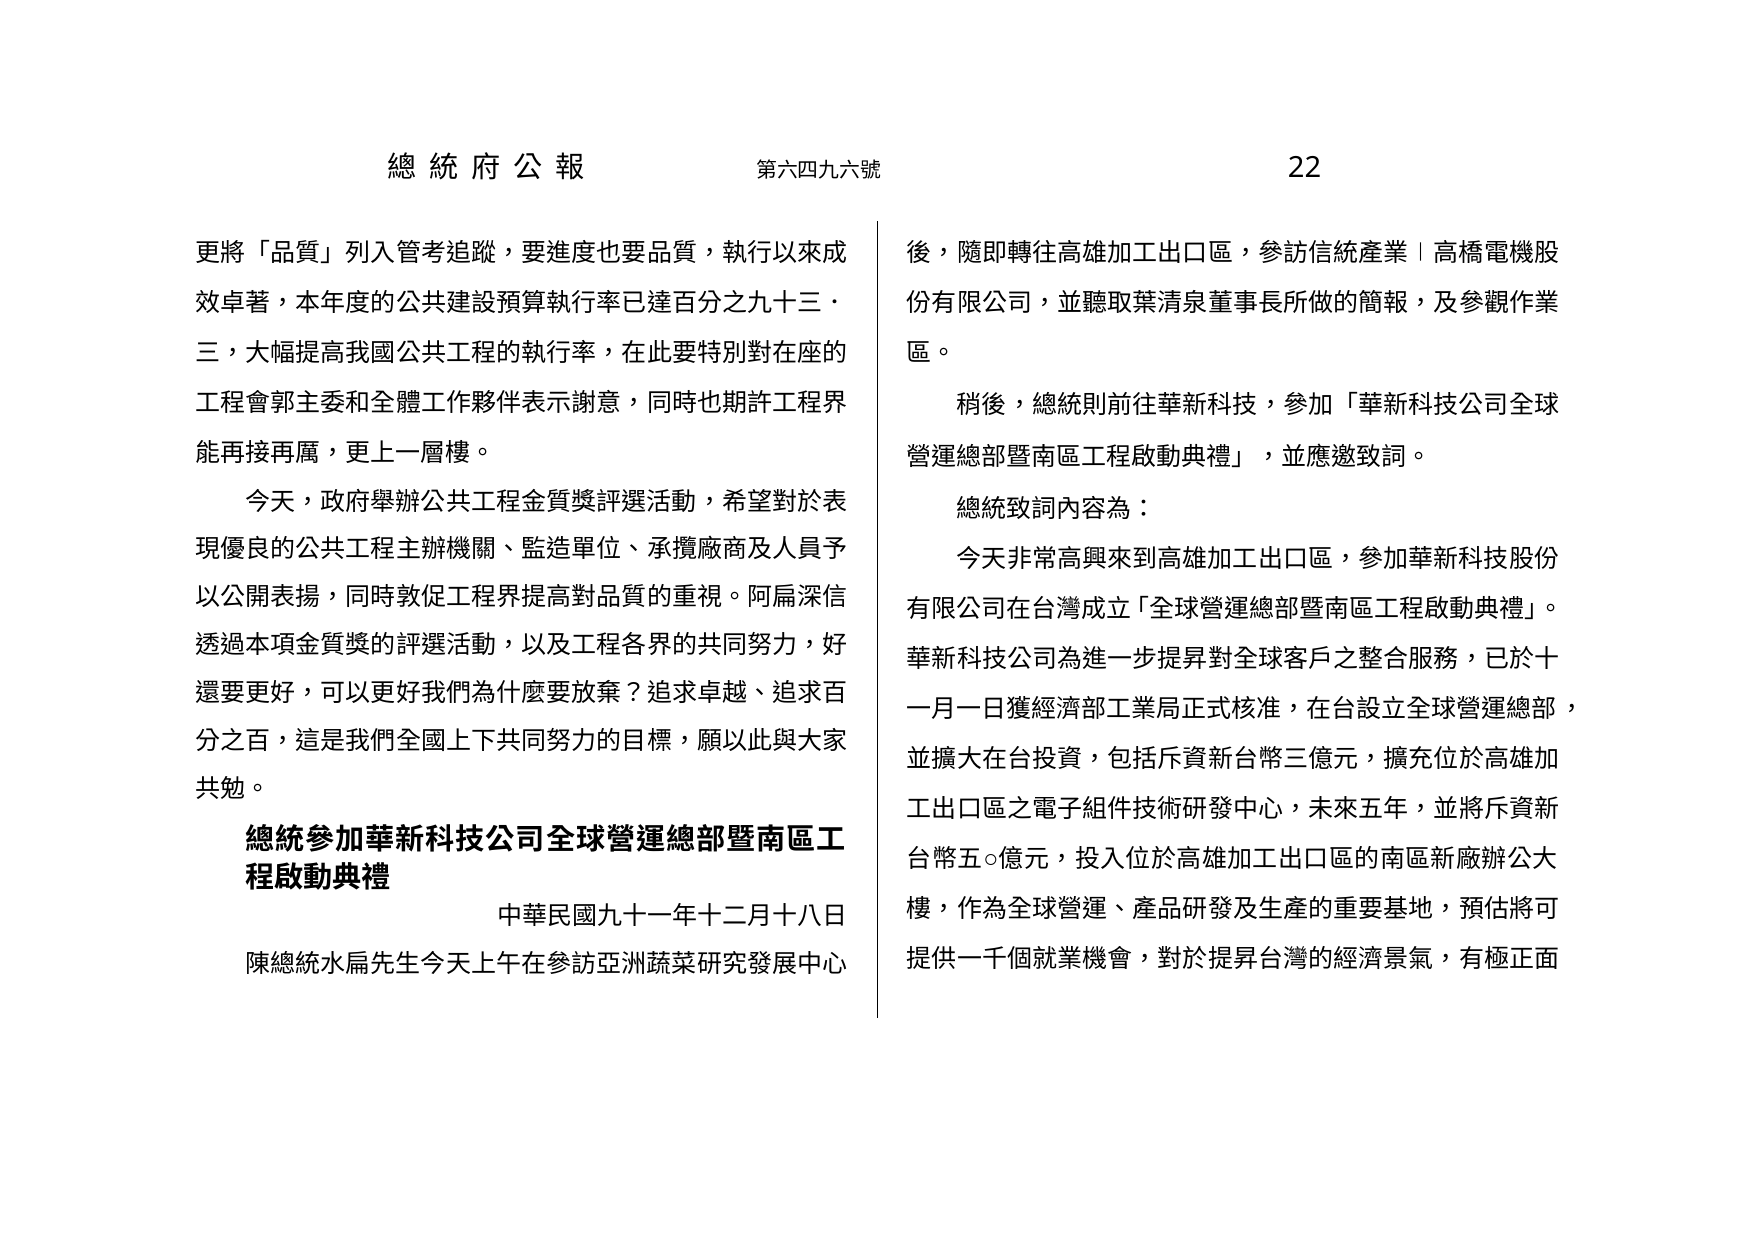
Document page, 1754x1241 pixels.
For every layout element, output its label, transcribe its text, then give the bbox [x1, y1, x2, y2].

text 稍後，總統則前往華新科技，參加「華新科技公司全球營運總部暨南區工程啟動典禮」，並應邀致詞。 [907, 372, 1559, 476]
text 陳總統水扁先生今天上午在參訪亞洲蔬菜研究發展中心 [195, 932, 847, 982]
text 中華民國九十一年十二月十八日 [195, 894, 847, 932]
text 更將「品質」列入管考追蹤，要進度也要品質，執行以來成效卓著，本年度的公共建設預算執行率已達百分之九十三．三，大幅提高我國公共工程的執行率，在此要特別對在座的工程會郭主委和全體工作夥伴表示謝意，同時也期許工程界能再接再厲，更上一層樓。 [195, 222, 847, 472]
text 後，隨即轉往高雄加工出口區，參訪信統產業∣高橋電機股份有限公司，並聽取葉清泉董事長所做的簡報，及參觀作業區。 [907, 222, 1559, 372]
text 今天非常高興來到高雄加工出口區，參加華新科技股份有限公司在台灣成立「全球營運總部暨南區工程啟動典禮」。華新科技公司為進一步提昇對全球客戶之整合服務，已於十一月一日獲經濟部工業局正式核准，在台設立全球營運總部，並擴大在台投資，包括斥資新台幣三億元，擴充位於高雄加工出口區之電子組件技術研發中心，未來五年，並將斥資新台幣五○億元，投入位於高雄加工出口區的南區新廠辦公大樓，作為全球營運、產品研發及生產的重要基地，預估將可提供一千個就業機會，對於提昇台灣的經濟景氣，有極正面的鼓舞與助益。 [907, 528, 1559, 978]
text 今天，政府舉辦公共工程金質獎評選活動，希望對於表現優良的公共工程主辦機關、監造單位、承攬廠商及人員予以公開表揚，同時敦促工程界提高對品質的重視。阿扁深信透過本項金質獎的評選活動，以及工程各界的共同努力，好還要更好，可以更好我們為什麼要放棄？追求卓越、追求百分之百，這是我們全國上下共同努力的目標，願以此與大家共勉。 [195, 472, 847, 807]
text 總統參加華新科技公司全球營運總部暨南區工程啟動典禮 [245, 819, 847, 894]
text 總統致詞內容為： [907, 476, 1559, 528]
